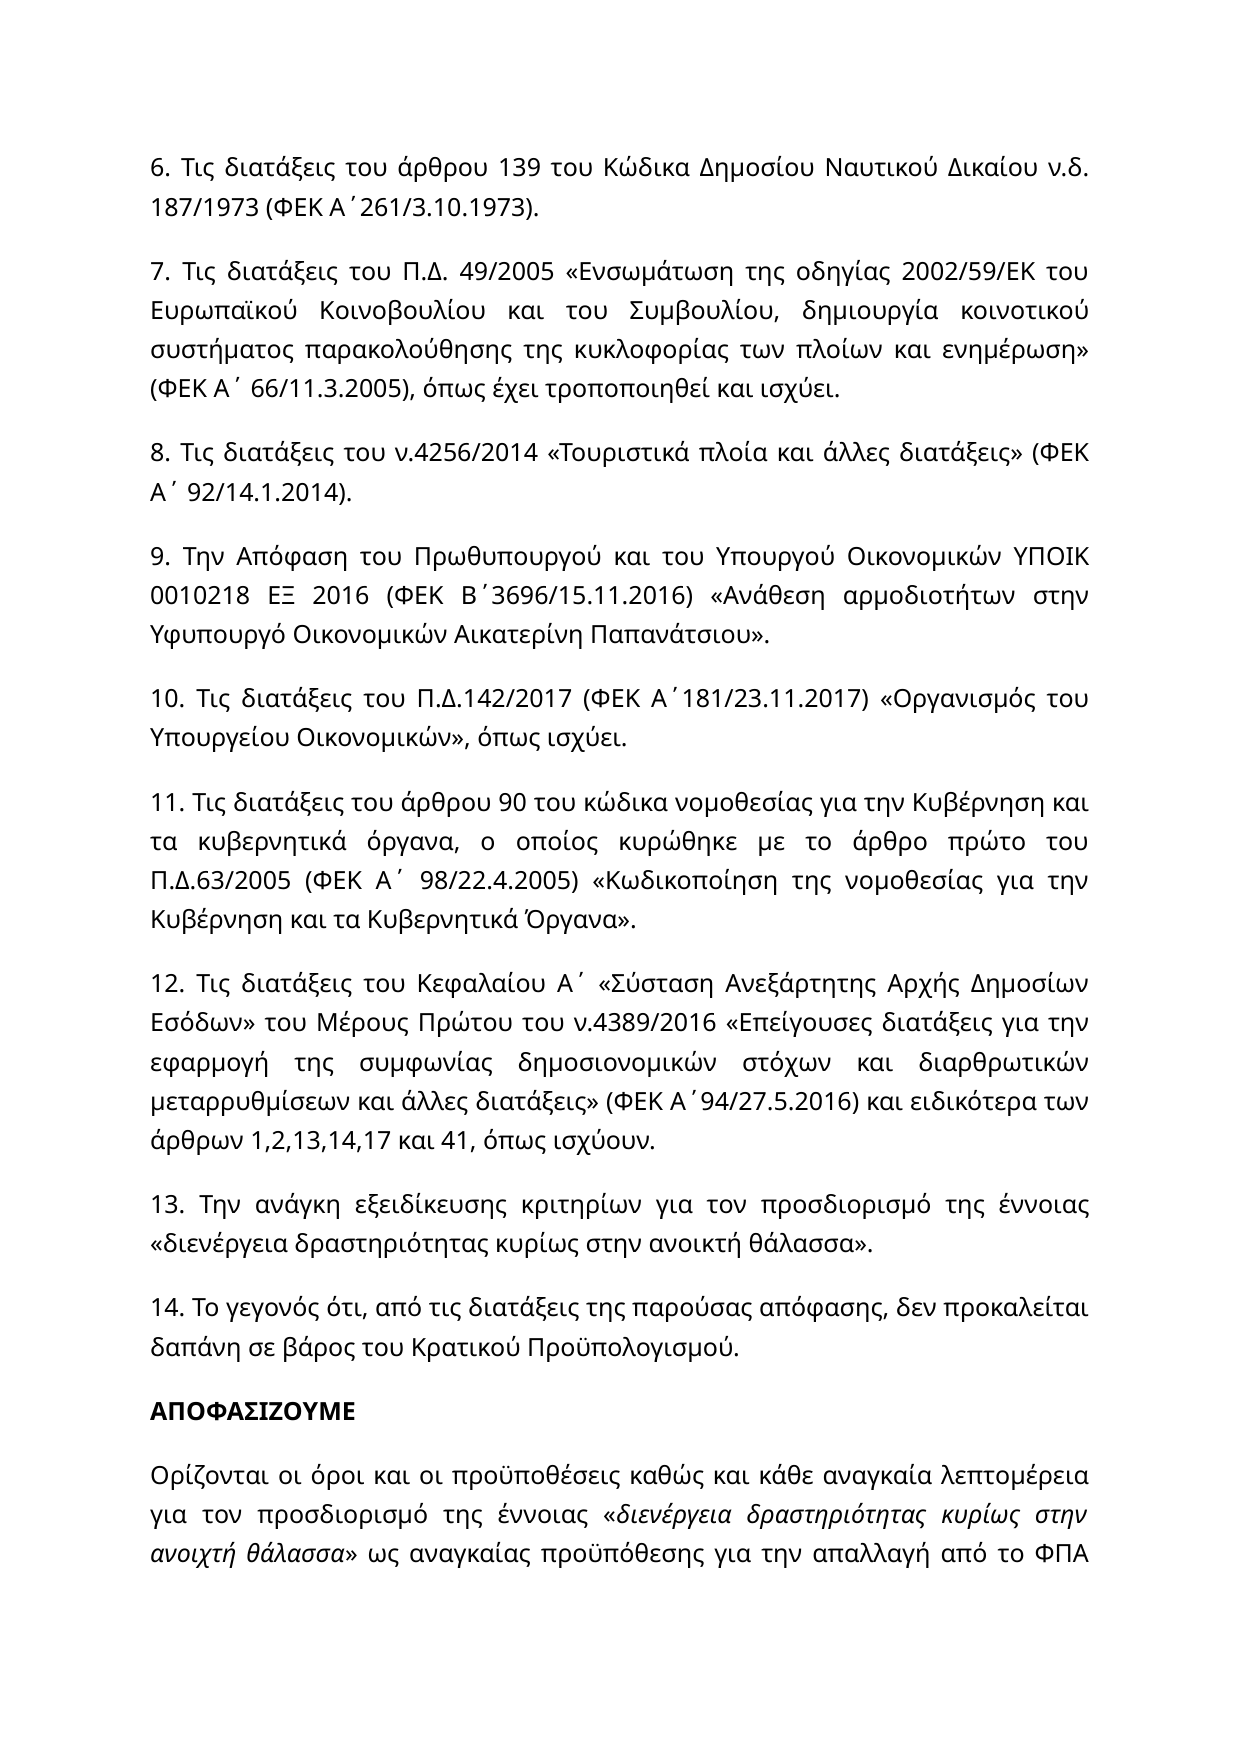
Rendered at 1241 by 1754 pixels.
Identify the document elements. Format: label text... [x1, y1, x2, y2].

text 6. Τις διατάξεις του άρθρου 139 του Κώδικα Δημοσίου Ναυτικού Δικαίου ν.δ. 187/1973 (ΦΕΚ Α΄261/3.10.1973). [150, 150, 1090, 223]
text 10. Τις διατάξεις του Π.Δ.142/2017 (ΦΕΚ Α΄181/23.11.2017) «Οργανισμός του Υπουργείου Οικονομικών», όπως ισχύει. [150, 681, 1090, 754]
text 7. Τις διατάξεις του Π.Δ. 49/2005 «Ενσωμάτωση της οδηγίας 2002/59/ΕΚ του Ευρωπαϊκού Κοινοβουλίου και του Συμβουλίου, δημιουργία κοινοτικού συστήματος παρακολούθησης της κυκλοφορίας των πλοίων και ενημέρωση» (ΦΕΚ Α΄ 66/11.3.2005), όπως έχει τροποποιηθεί και ισχύει. [150, 253, 1090, 405]
text ΑΠΟΦΑΣΙΖΟΥΜΕ [150, 1393, 1090, 1427]
text 12. Τις διατάξεις του Κεφαλαίου Α΄ «Σύσταση Ανεξάρτητης Αρχής Δημοσίων Εσόδων» του Μέρους Πρώτου του ν.4389/2016 «Επείγουσες διατάξεις για την εφαρμογή της συμφωνίας δημοσιονομικών στόχων και διαρθρωτικών μεταρρυθμίσεων και άλλες διατάξεις» (ΦΕΚ Α΄94/27.5.2016) και ειδικότερα των άρθρων 1,2,13,14,17 και 41, όπως ισχύουν. [150, 966, 1090, 1157]
text 9. Την Απόφαση του Πρωθυπουργού και του Υπουργού Οικονομικών ΥΠΟΙΚ 0010218 ΕΞ 2016 (ΦΕΚ Β΄3696/15.11.2016) «Ανάθεση αρμοδιοτήτων στην Υφυπουργό Οικονομικών Αικατερίνη Παπανάτσιου». [150, 538, 1090, 651]
text 13. Την ανάγκη εξειδίκευσης κριτηρίων για τον προσδιορισμό της έννοιας «διενέργεια δραστηριότητας κυρίως στην ανοικτή θάλασσα». [150, 1187, 1090, 1260]
text 14. Το γεγονός ότι, από τις διατάξεις της παρούσας απόφασης, δεν προκαλείται δαπάνη σε βάρος του Κρατικού Προϋπολογισμού. [150, 1290, 1090, 1363]
text 8. Τις διατάξεις του ν.4256/2014 «Τουριστικά πλοία και άλλες διατάξεις» (ΦΕΚ Α΄ 92/14.1.2014). [150, 435, 1090, 508]
text 11. Τις διατάξεις του άρθρου 90 του κώδικα νομοθεσίας για την Κυβέρνηση και τα κυβερνητικά όργανα, ο οποίος κυρώθηκε με το άρθρο πρώτο του Π.Δ.63/2005 (ΦΕΚ Α΄ 98/22.4.2005) «Κωδικοποίηση της νομοθεσίας για την Κυβέρνηση και τα Κυβερνητικά Όργανα». [150, 784, 1090, 936]
text Ορίζονται οι όροι και οι προϋποθέσεις καθώς και κάθε αναγκαία λεπτομέρεια για τον προσδιορισμό της έννοιας «διενέργεια δραστηριότητας κυρίως στην ανοιχτή θάλασσα» ως αναγκαίας προϋπόθεσης για την απαλλαγή από το ΦΠΑ [150, 1457, 1090, 1570]
